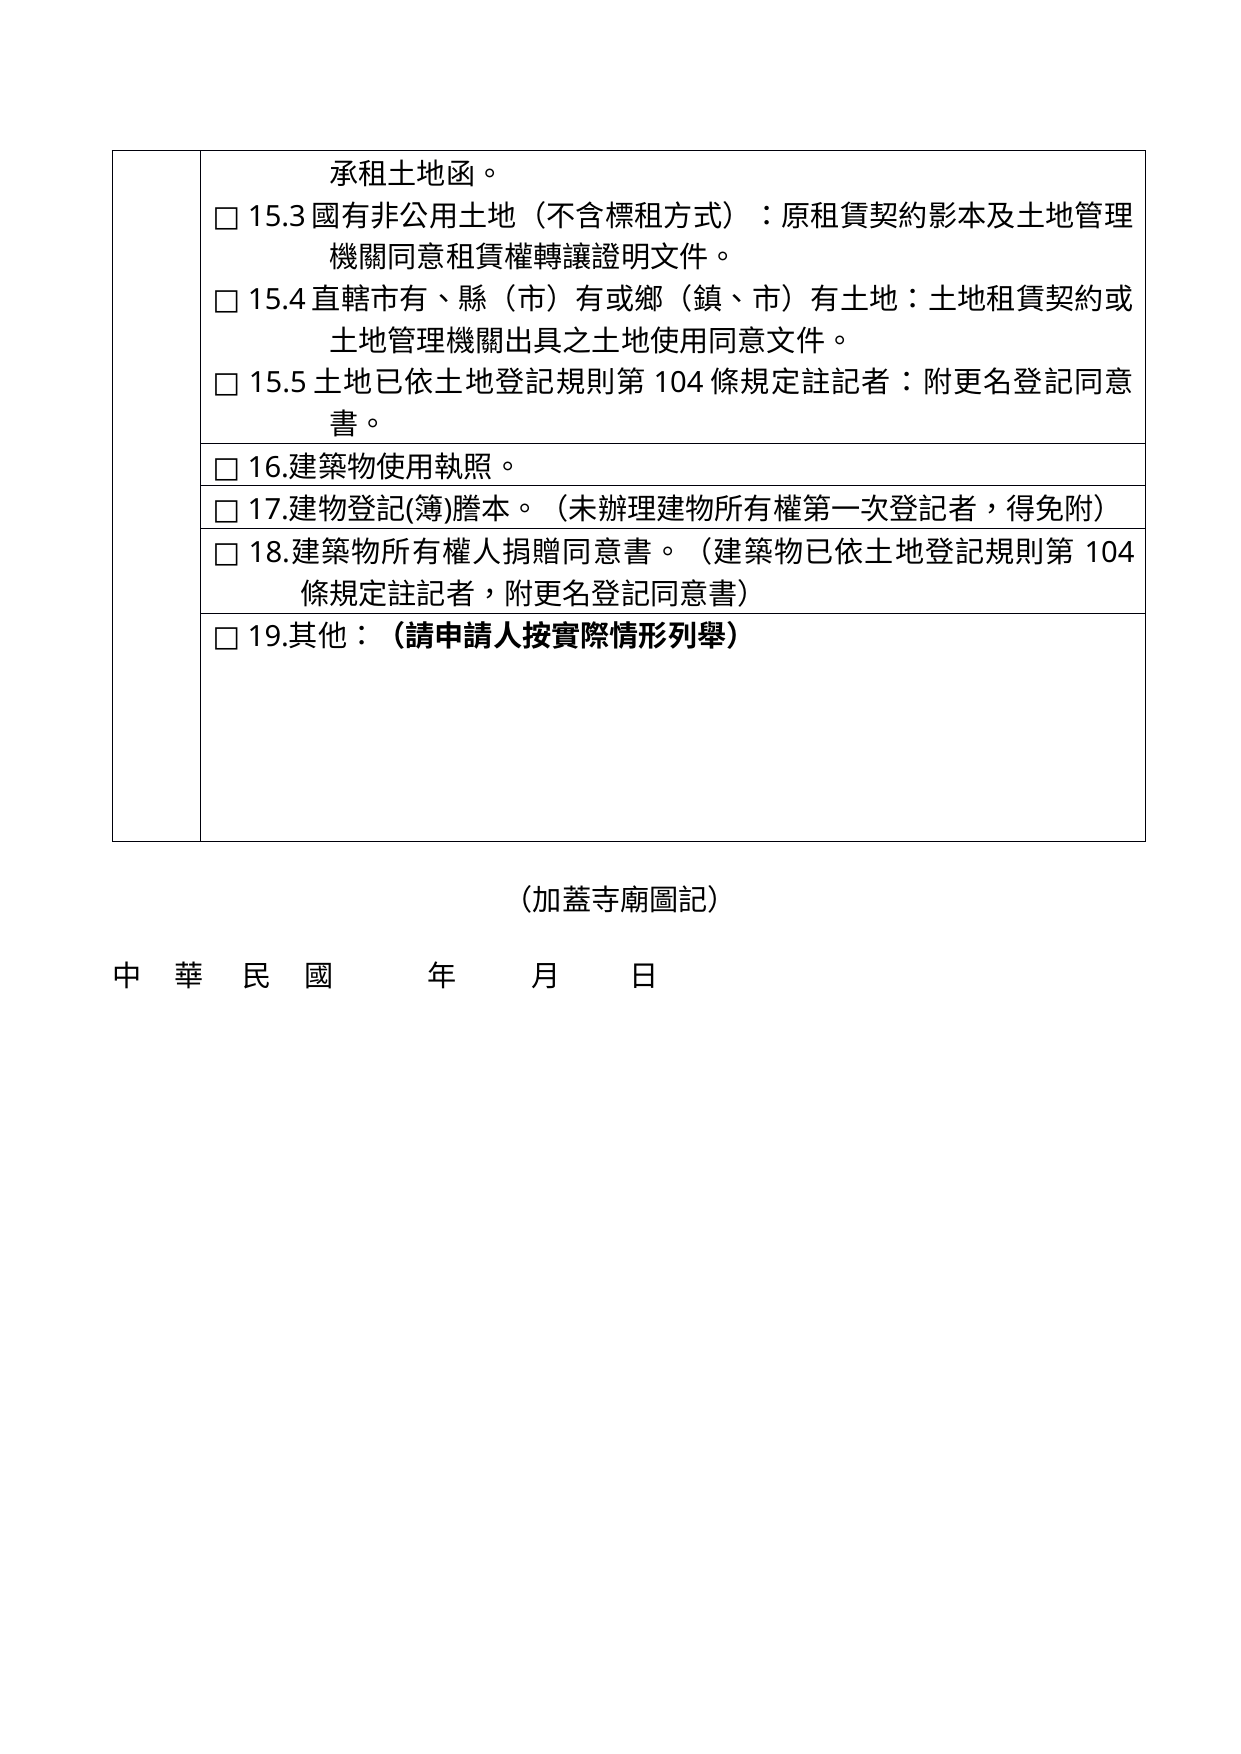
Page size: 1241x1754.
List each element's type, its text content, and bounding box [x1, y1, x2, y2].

text （加蓋寺廟圖記） [112, 876, 1128, 919]
table_cell 承租土地函。 □ 15.3國有非公用土地（不含標租方式）：原租賃契約影本及土地管理機關同意租賃權轉讓證明文件。 □ 15.4直轄市有、縣（市）有或鄉（鎮、市）有土地：土地租賃契約或土地管理機關出具之土地使用同意文件。 □ 15.5土地已依土地登記規則第104條規定註記者：附更名登記同意書。 [201, 151, 1145, 443]
table_cell □ 17.建物登記(簿)謄本。（未辦理建物所有權第一次登記者，得免附） [201, 486, 1145, 528]
table_cell □ 16.建築物使用執照。 [201, 444, 1145, 485]
table_cell [113, 151, 200, 841]
table_cell □ 18.建築物所有權人捐贈同意書。（建築物已依土地登記規則第104條規定註記者，附更名登記同意書） [201, 529, 1145, 612]
text 中 華 民 國 年 月 日 [112, 953, 1128, 995]
table_cell □ 19.其他：（請申請人按實際情形列舉） [201, 614, 1145, 841]
